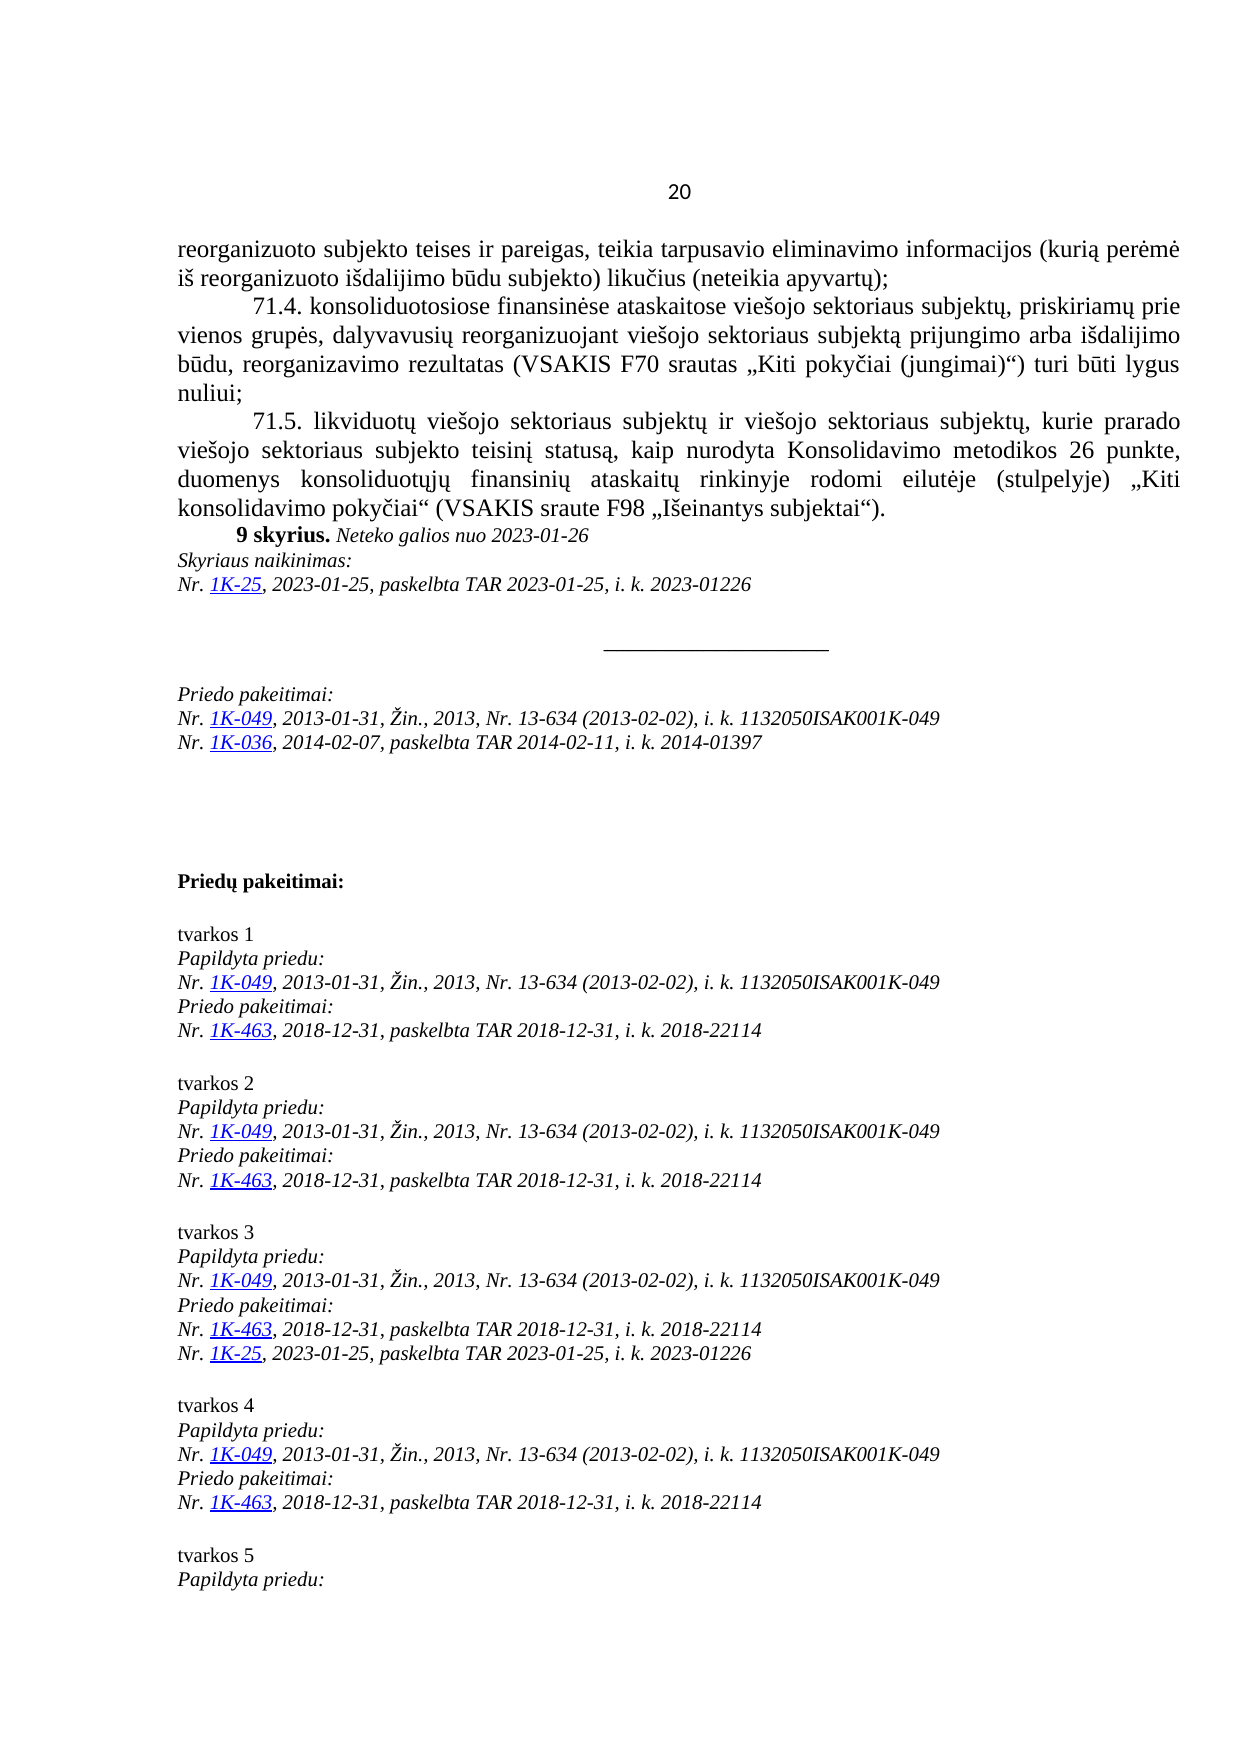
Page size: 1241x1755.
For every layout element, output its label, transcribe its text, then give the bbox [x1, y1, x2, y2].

text reorganizuoto subjekto teises ir pareigas, teikia tarpusavio eliminavimo informacijos (kurią perėmė iš reorganizuoto išdalijimo būdu subjekto) likučius (neteikia apyvartų); [177, 234, 1181, 291]
text Nr. 1K-049, 2013-01-31, Žin., 2013, Nr. 13-634 (2013-02-02), i. k. 1132050ISAK001K-049 [177, 1119, 1181, 1143]
text 71.4. konsoliduotosiose finansinėse ataskaitose viešojo sektoriaus subjektų, priskiriamų prie vienos grupės, dalyvavusių reorganizuojant viešojo sektoriaus subjektą prijungimo arba išdalijimo būdu, reorganizavimo rezultatas (VSAKIS F70 srautas „Kiti pokyčiai (jungimai)“) turi būti lygus nuliui; [177, 291, 1181, 406]
text tvarkos 1 [177, 922, 1181, 946]
text tvarkos 3 [177, 1220, 1181, 1244]
text Priedo pakeitimai: [177, 682, 1181, 706]
text Nr. 1K-036, 2014-02-07, paskelbta TAR 2014-02-11, i. k. 2014-01397 [177, 730, 1181, 754]
text Nr. 1K-463, 2018-12-31, paskelbta TAR 2018-12-31, i. k. 2018-22114 [177, 1317, 1181, 1341]
text Papildyta priedu: [177, 1567, 1181, 1591]
text Nr. 1K-463, 2018-12-31, paskelbta TAR 2018-12-31, i. k. 2018-22114 [177, 1490, 1181, 1514]
text Nr. 1K-463, 2018-12-31, paskelbta TAR 2018-12-31, i. k. 2018-22114 [177, 1018, 1181, 1042]
text tvarkos 2 [177, 1071, 1181, 1095]
text Papildyta priedu: [177, 1244, 1181, 1268]
text Priedo pakeitimai: [177, 1292, 1181, 1317]
text Nr. 1K-463, 2018-12-31, paskelbta TAR 2018-12-31, i. k. 2018-22114 [177, 1167, 1181, 1192]
text Priedo pakeitimai: [177, 1143, 1181, 1167]
text Papildyta priedu: [177, 1417, 1181, 1442]
text Skyriaus naikinimas: [177, 548, 1181, 572]
text Nr. 1K-049, 2013-01-31, Žin., 2013, Nr. 13-634 (2013-02-02), i. k. 1132050ISAK001K-049 [177, 1442, 1181, 1466]
text Priedo pakeitimai: [177, 994, 1181, 1018]
text Nr. 1K-049, 2013-01-31, Žin., 2013, Nr. 13-634 (2013-02-02), i. k. 1132050ISAK001K-049 [177, 1268, 1181, 1292]
text Priedų pakeitimai: [177, 869, 1181, 893]
text 71.5. likviduotų viešojo sektoriaus subjektų ir viešojo sektoriaus subjektų, kurie prarado viešojo sektoriaus subjekto teisinį statusą, kaip nurodyta Konsolidavimo metodikos 26 punkte, duomenys konsoliduotųjų finansinių ataskaitų rinkinyje rodomi eilutėje (stulpelyje) „Kiti konsolidavimo pokyčiai“ (VSAKIS sraute F98 „Išeinantys subjektai“). [177, 406, 1181, 521]
text Papildyta priedu: [177, 1095, 1181, 1119]
text Nr. 1K-25, 2023-01-25, paskelbta TAR 2023-01-25, i. k. 2023-01226 [177, 1341, 1181, 1365]
text Priedo pakeitimai: [177, 1466, 1181, 1490]
text Papildyta priedu: [177, 946, 1181, 970]
text Nr. 1K-049, 2013-01-31, Žin., 2013, Nr. 13-634 (2013-02-02), i. k. 1132050ISAK001K-049 [177, 706, 1181, 730]
text 9 skyrius. Neteko galios nuo 2023-01-26 [177, 521, 1181, 548]
text __________________ [177, 625, 1181, 653]
text Nr. 1K-25, 2023-01-25, paskelbta TAR 2023-01-25, i. k. 2023-01226 [177, 572, 1181, 596]
text Nr. 1K-049, 2013-01-31, Žin., 2013, Nr. 13-634 (2013-02-02), i. k. 1132050ISAK001K-049 [177, 970, 1181, 994]
text tvarkos 5 [177, 1542, 1181, 1567]
text tvarkos 4 [177, 1393, 1181, 1417]
